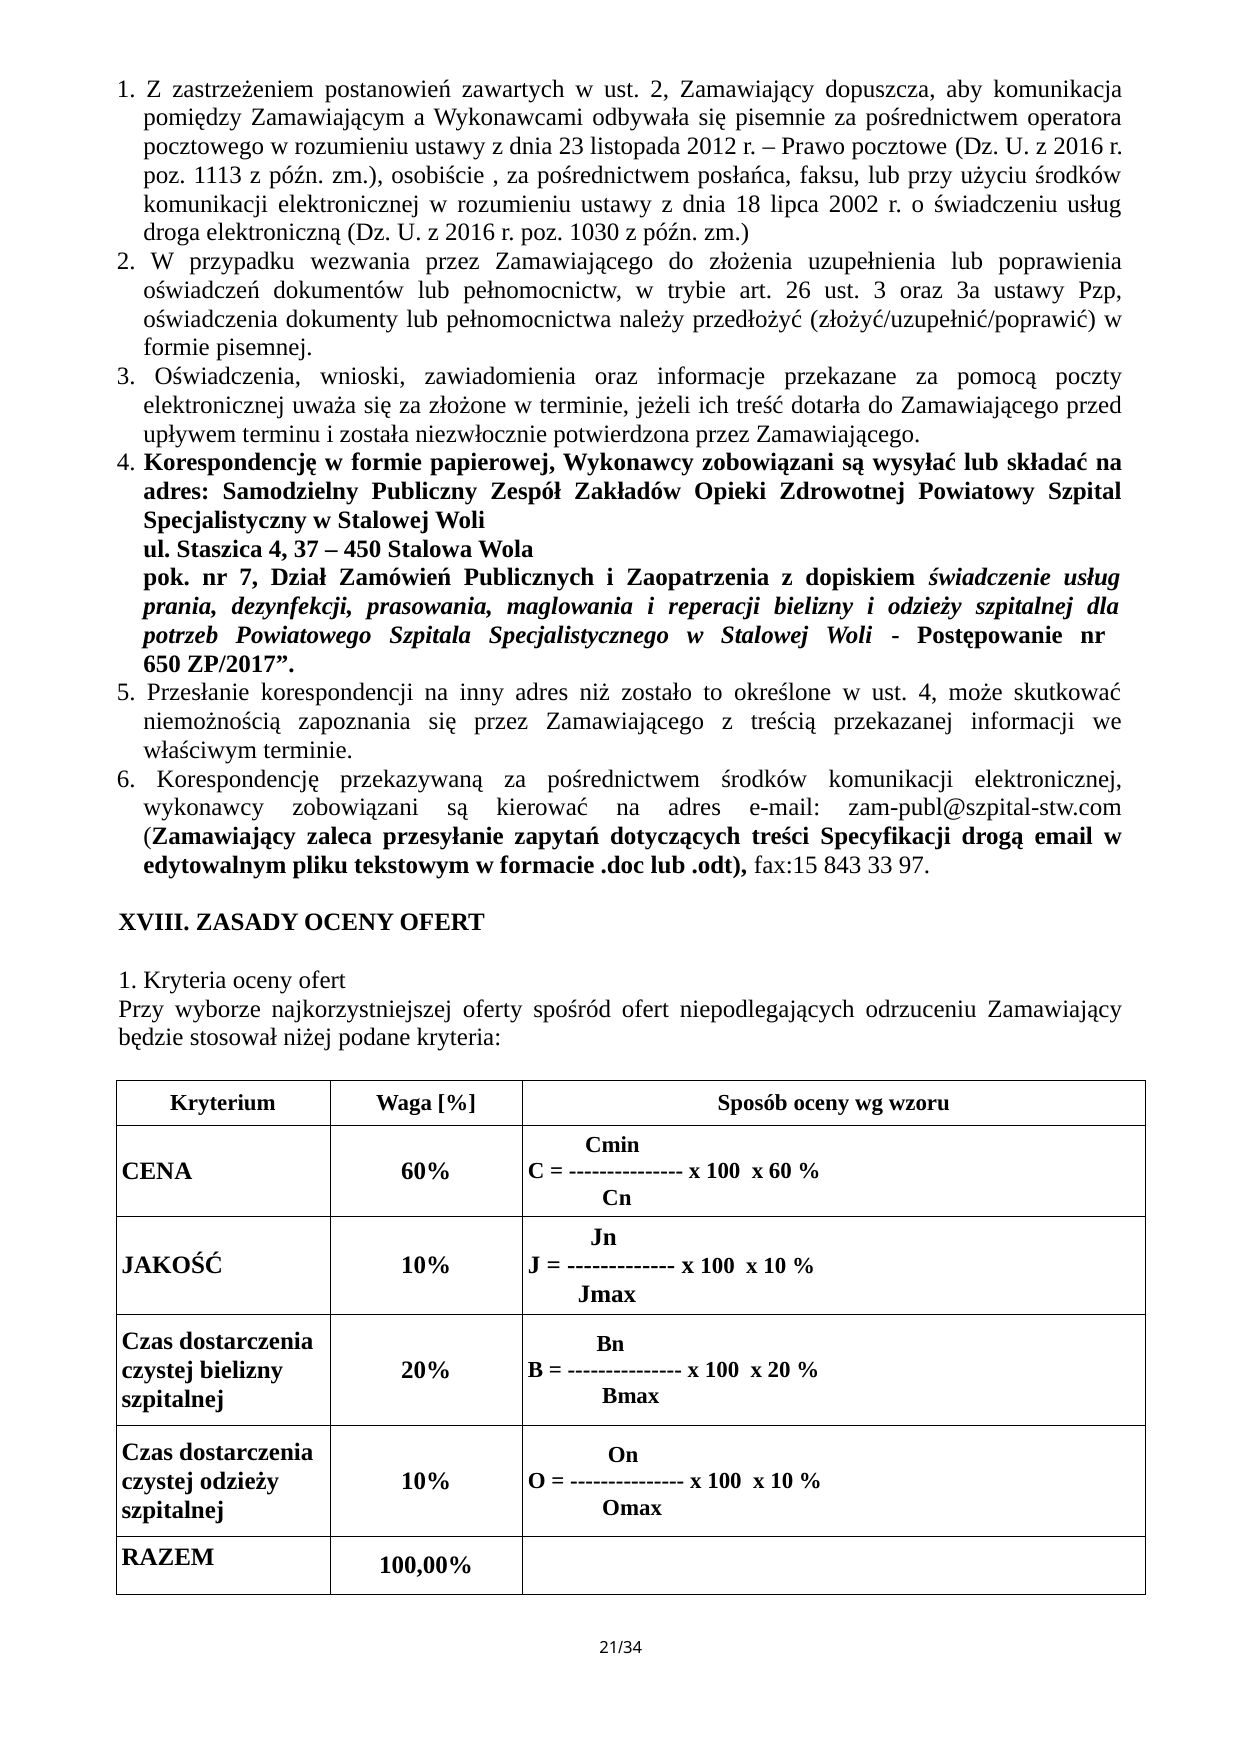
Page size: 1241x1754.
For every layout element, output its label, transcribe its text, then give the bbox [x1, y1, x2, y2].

table_cell Bn B = --------------- x 100 x 20 % Bmax [523, 1315, 1145, 1425]
text 3. Oświadczenia, wnioski, zawiadomienia oraz informacje przekazane za pomocą poczty elektronicznej uważa się za złożone w terminie, jeżeli ich treść dotarła do Zamawiającego przed upływem terminu i została niezwłocznie potwierdzona przez Zamawiającego. [117, 361, 1123, 447]
text 4. Korespondencję w formie papierowej, Wykonawcy zobowiązani są wysyłać lub składać na adres: Samodzielny Publiczny Zespół Zakładów Opieki Zdrowotnej Powiatowy Szpital Specjalistyczny w Stalowej Woli [117, 447, 1123, 534]
table_cell 60% [331, 1126, 522, 1216]
text 1. Kryteria oceny ofert [118, 965, 1123, 994]
table_header Sposób oceny wg wzoru [523, 1081, 1145, 1125]
table_cell 10% [331, 1426, 522, 1536]
table_header Waga [%] [331, 1081, 522, 1125]
table_cell On O = --------------- x 100 x 10 % Omax [523, 1426, 1145, 1536]
text 2. W przypadku wezwania przez Zamawiającego do złożenia uzupełnienia lub poprawienia oświadczeń dokumentów lub pełnomocnictw, w trybie art. 26 ust. 3 oraz 3a ustawy Pzp, oświadczenia dokumenty lub pełnomocnictwa należy przedłożyć (złożyć/uzupełnić/poprawić) w formie pisemnej. [117, 246, 1123, 361]
text 1. Z zastrzeżeniem postanowień zawartych w ust. 2, Zamawiający dopuszcza, aby komunikacja pomiędzy Zamawiającym a Wykonawcami odbywała się pisemnie za pośrednictwem operatora pocztowego w rozumieniu ustawy z dnia 23 listopada 2012 r. – Prawo pocztowe (Dz. U. z 2016 r. poz. 1113 z późn. zm.), osobiście , za pośrednictwem posłańca, faksu, lub przy użyciu środków komunikacji elektronicznej w rozumieniu ustawy z dnia 18 lipca 2002 r. o świadczeniu usług droga elektroniczną (Dz. U. z 2016 r. poz. 1030 z późn. zm.) [117, 74, 1123, 246]
table_cell Jn J = ------------- x 100 x 10 % Jmax [523, 1217, 1145, 1314]
table_header Kryterium [117, 1081, 330, 1125]
table_cell CENA [117, 1126, 330, 1216]
table_cell 10% [331, 1217, 522, 1314]
table_cell RAZEM [117, 1537, 330, 1594]
text 5. Przesłanie korespondencji na inny adres niż zostało to określone w ust. 4, może skutkować niemożnością zapoznania się przez Zamawiającego z treścią przekazanej informacji we właściwym terminie. [117, 677, 1123, 764]
table_cell 100,00% [331, 1537, 522, 1594]
text pok. nr 7, Dział Zamówień Publicznych i Zaopatrzenia z dopiskiem świadczenie usług prania, dezynfekcji, prasowania, maglowania i reperacji bielizny i odzieży szpitalnej dla potrzeb Powiatowego Szpitala Specjalistycznego w Stalowej Woli - Postępowanie nr 650 ZP/2017”. [143, 562, 1123, 677]
text 6. Korespondencję przekazywaną za pośrednictwem środków komunikacji elektronicznej, wykonawcy zobowiązani są kierować na adres e-mail: zam-publ@szpital-stw.com (Zamawiający zaleca przesyłanie zapytań dotyczących treści Specyfikacji drogą email w edytowalnym pliku tekstowym w formacie .doc lub .odt), fax:15 843 33 97. [117, 764, 1123, 879]
table_cell 20% [331, 1315, 522, 1425]
table_cell Czas dostarczenia czystej bielizny szpitalnej [117, 1315, 330, 1425]
table_cell Czas dostarczenia czystej odzieży szpitalnej [117, 1426, 330, 1536]
table_cell JAKOŚĆ [117, 1217, 330, 1314]
table_cell [523, 1537, 1145, 1594]
table_cell Cmin C = --------------- x 100 x 60 % Cn [523, 1126, 1145, 1216]
text Przy wyborze najkorzystniejszej oferty spośród ofert niepodlegających odrzuceniu Zamawiający będzie stosował niżej podane kryteria: [118, 994, 1123, 1051]
text XVIII. ZASADY OCENY OFERT [118, 907, 1123, 936]
text ul. Staszica 4, 37 – 450 Stalowa Wola [143, 534, 1123, 562]
